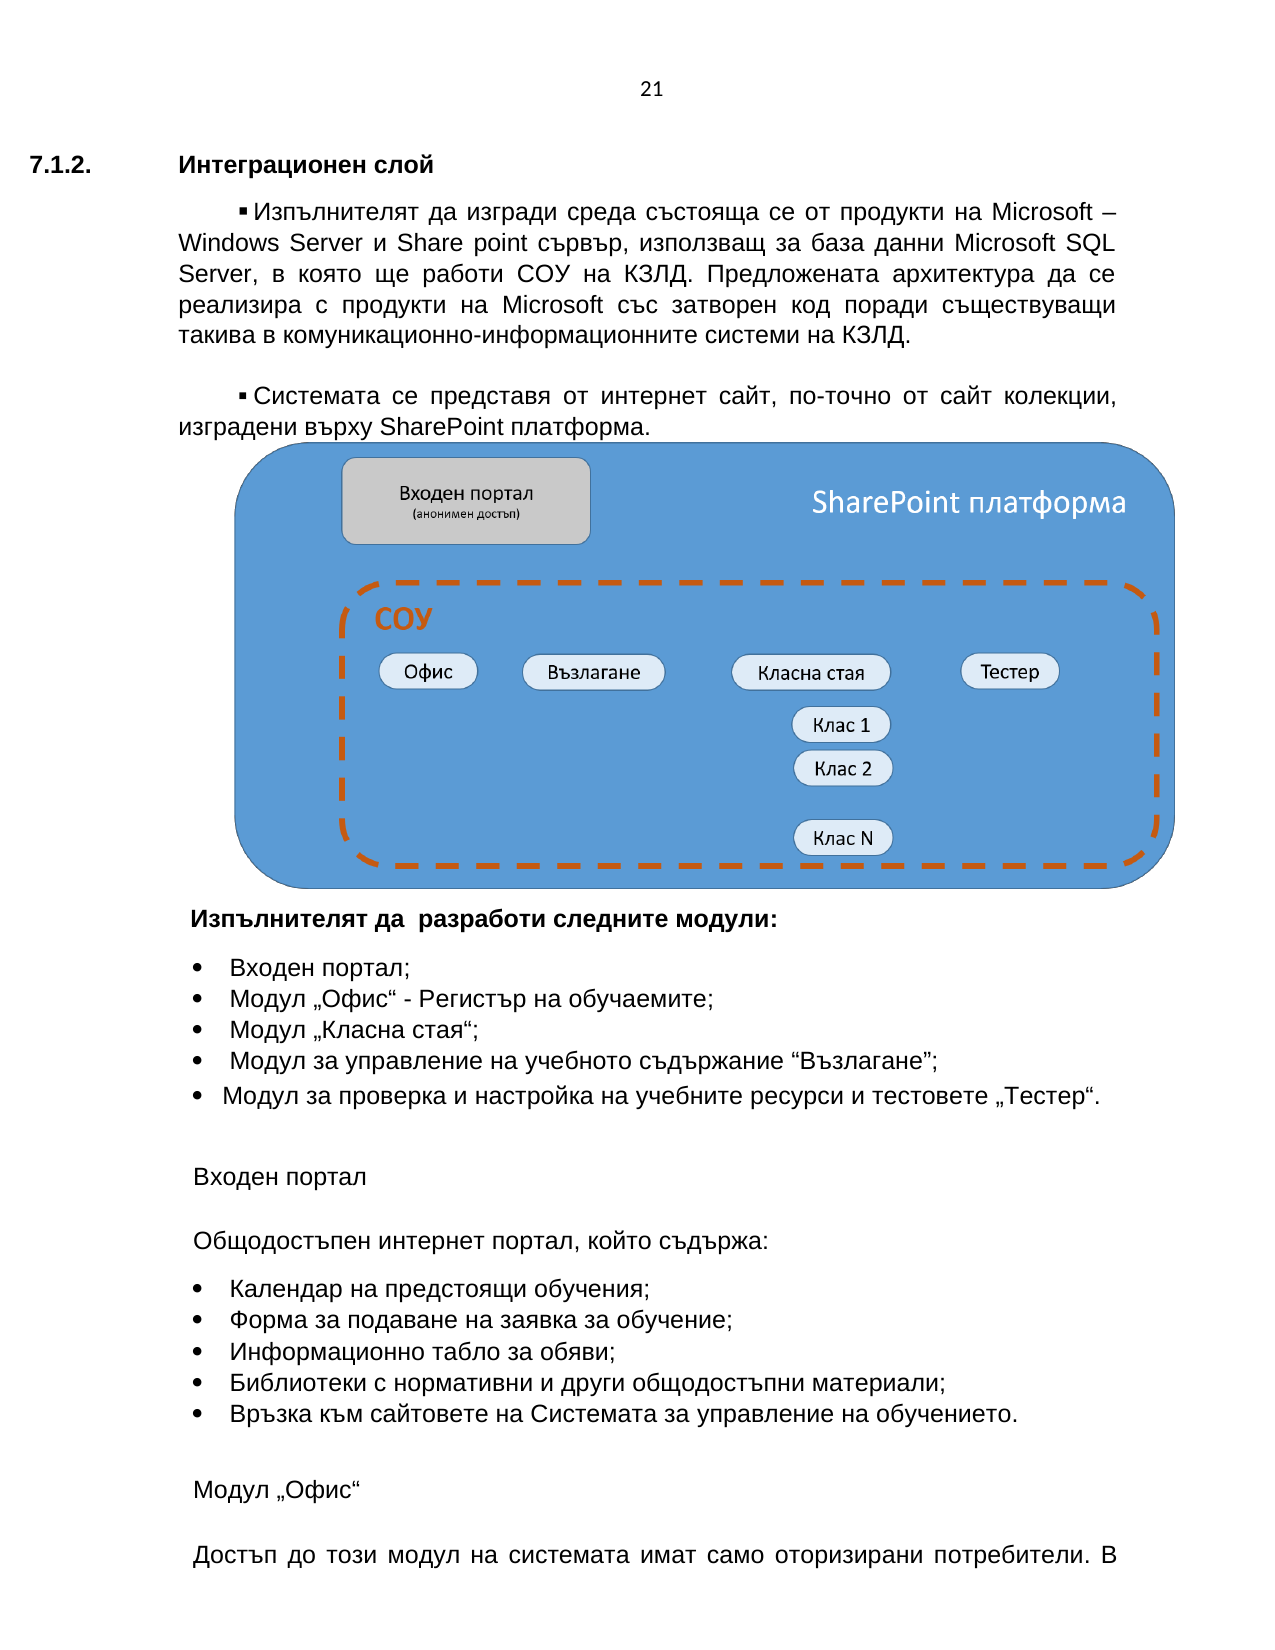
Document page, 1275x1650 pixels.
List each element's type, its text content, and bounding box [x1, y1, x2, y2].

subtitle Интеграционен слой [29, 150, 1125, 179]
text  Връзка към сайтовете на Системата за управление на обучението. [193, 1399, 1125, 1427]
text  Библиотеки с нормативни и други общодостъпни материали; [193, 1368, 1125, 1397]
text Изпълнителят да разработи следните модули: [190, 904, 1123, 933]
text Входен портал [193, 1162, 1125, 1191]
text  Модул за управление на учебното съдържание “Възлагане”; [193, 1046, 1125, 1075]
text Модул „Офис“ [193, 1475, 1125, 1504]
list Системата се представя от интернет сайт, по-точно от сайт колекции, изградени върху SharePoint платформа. [178, 381, 1117, 441]
text Общодостъпен интернет портал, който съдържа: [193, 1226, 1125, 1254]
list Изпълнителят да изгради среда състояща се от продукти на Microsoft – Windows Server и Share point сървър, използващ за база данни Microsoft SQL Server, в която ще работи СОУ на КЗЛД. Предложената архитектура да се реализира с продукти на Microsoft със затворен код поради съществуващи такива в комуникационно-информационните системи на КЗЛД. [178, 197, 1117, 349]
text  Модул „Класна стая“; [193, 1015, 1125, 1044]
text  Информационно табло за обяви; [193, 1336, 1125, 1365]
text  Форма за подаване на заявка за обучение; [193, 1305, 1125, 1334]
text  Календар на предстоящи обучения; [193, 1274, 1125, 1303]
text  Модул за проверка и настройка на учебните ресурси и тестовете „Тестер“. [193, 1081, 1125, 1110]
text Достъп до този модул на системата имат само оторизирани потребители. В [193, 1540, 1118, 1568]
text  Входен портал; [193, 953, 1125, 981]
text  Модул „Офис“ - Регистър на обучаемите; [193, 984, 1125, 1013]
